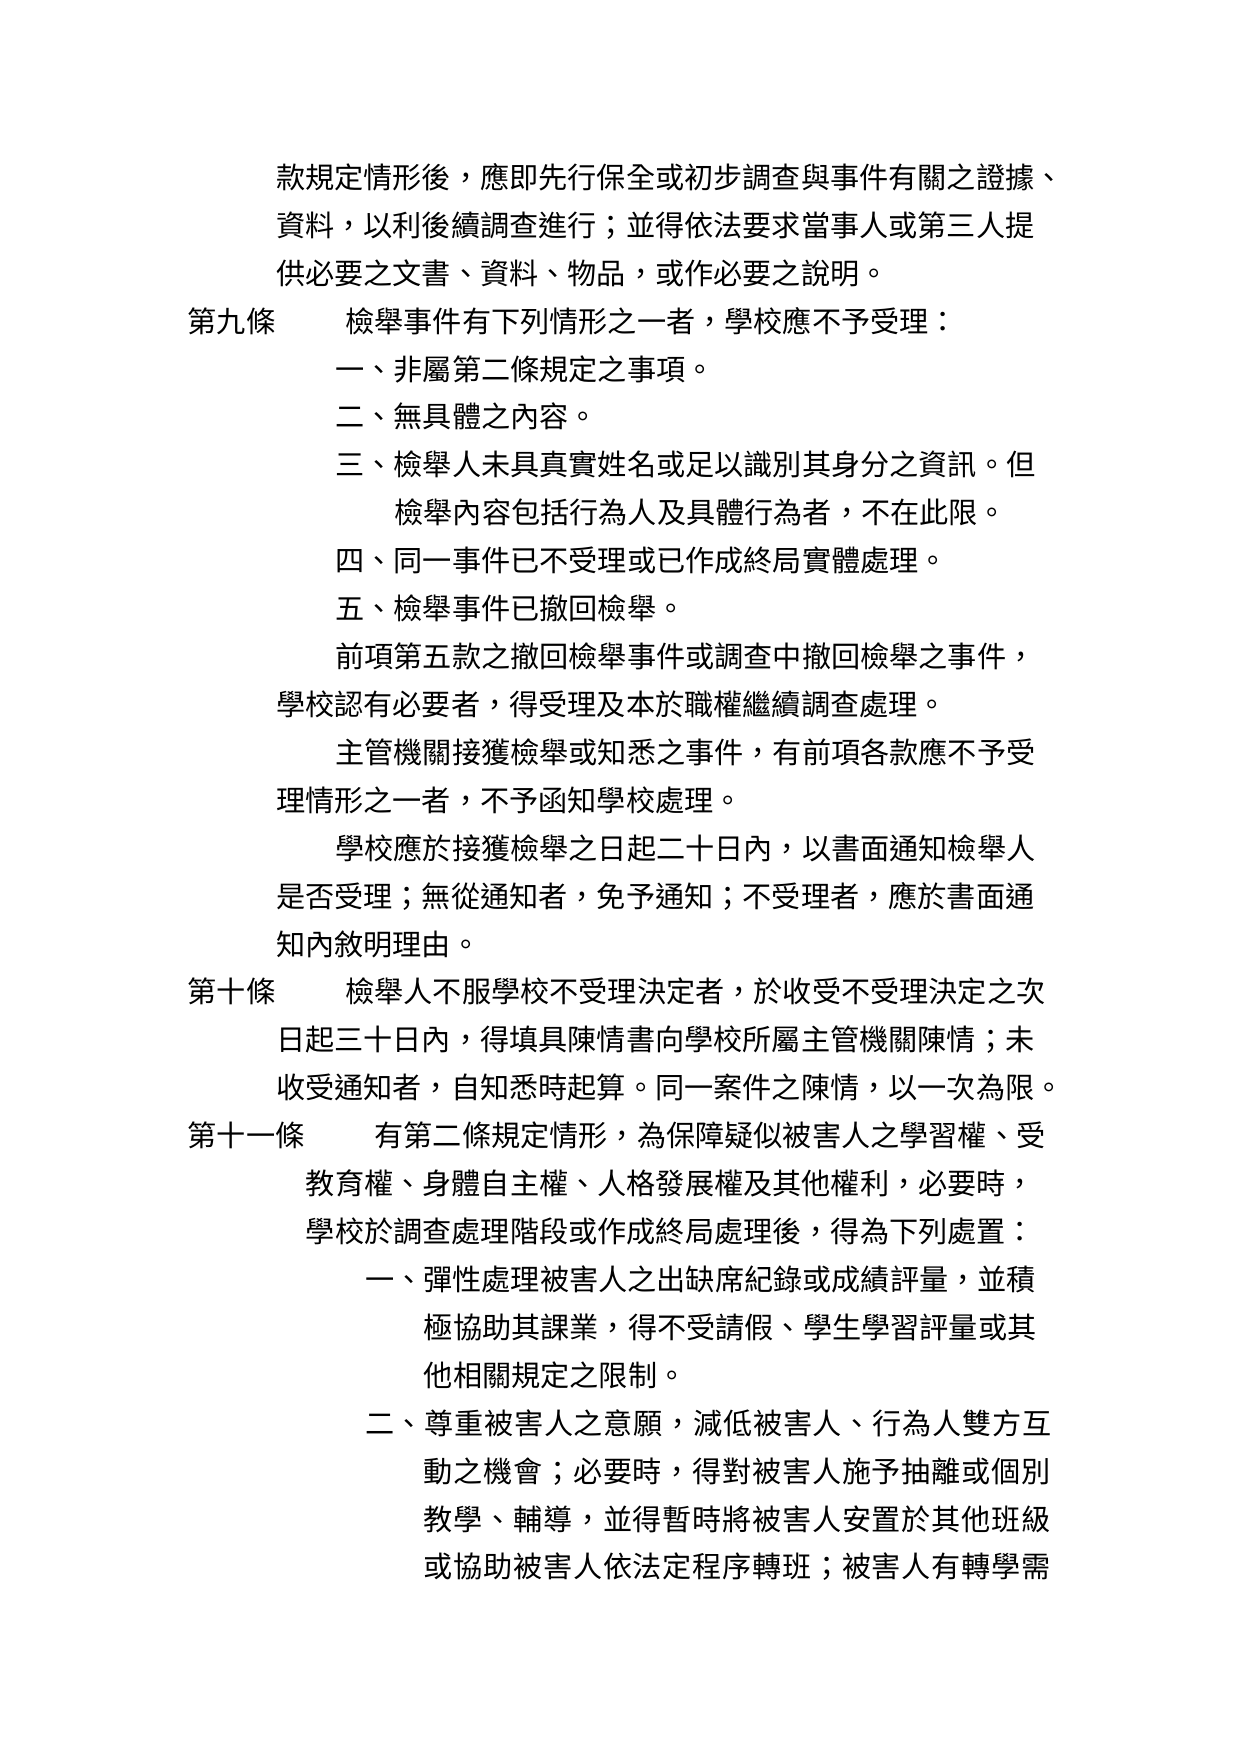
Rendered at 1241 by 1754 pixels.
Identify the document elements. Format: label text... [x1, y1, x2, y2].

text 第十條 檢舉人不服學校不受理決定者，於收受不受理決定之次日起三十日內，得填具陳情書向學校所屬主管機關陳情；未收受通知者，自知悉時起算。同一案件之陳情，以一次為限。 [187, 964, 1053, 1108]
text 第十一條 有第二條規定情形，為保障疑似被害人之學習權、受教育權、身體自主權、人格發展權及其他權利，必要時，學校於調查處理階段或作成終局處理後，得為下列處置： [187, 1108, 1053, 1252]
text 五、檢舉事件已撤回檢舉。 [335, 581, 1053, 629]
text 三、檢舉人未具真實姓名或足以識別其身分之資訊。但檢舉內容包括行為人及具體行為者，不在此限。 [335, 437, 1053, 533]
text 學校應於接獲檢舉之日起二十日內，以書面通知檢舉人是否受理；無從通知者，免予通知；不受理者，應於書面通知內敘明理由。 [276, 821, 1053, 964]
text 一、彈性處理被害人之出缺席紀錄或成績評量，並積極協助其課業，得不受請假、學生學習評量或其他相關規定之限制。 [365, 1252, 1053, 1396]
text 第八條 學校接獲檢舉或知悉教師疑似涉及第二條第四款、第五款規定情形後，應即先行保全或初步調查與事件有關之證據、資料，以利後續調查進行；並得依法要求當事人或第三人提供必要之文書、資料、物品，或作必要之說明。 [187, 150, 1053, 294]
text 一、非屬第二條規定之事項。 [335, 342, 1053, 389]
text 第九條 檢舉事件有下列情形之一者，學校應不予受理： [187, 294, 1053, 342]
text 四、同一事件已不受理或已作成終局實體處理。 [335, 533, 1053, 581]
text 二、尊重被害人之意願，減低被害人、行為人雙方互動之機會；必要時，得對被害人施予抽離或個別教學、輔導，並得暫時將被害人安置於其他班級或協助被害人依法定程序轉班；被害人有轉學需 [365, 1396, 1053, 1587]
text 主管機關接獲檢舉或知悉之事件，有前項各款應不予受理情形之一者，不予函知學校處理。 [276, 725, 1053, 821]
text 二、無具體之內容。 [335, 389, 1053, 437]
text 前項第五款之撤回檢舉事件或調查中撤回檢舉之事件，學校認有必要者，得受理及本於職權繼續調查處理。 [276, 629, 1053, 725]
